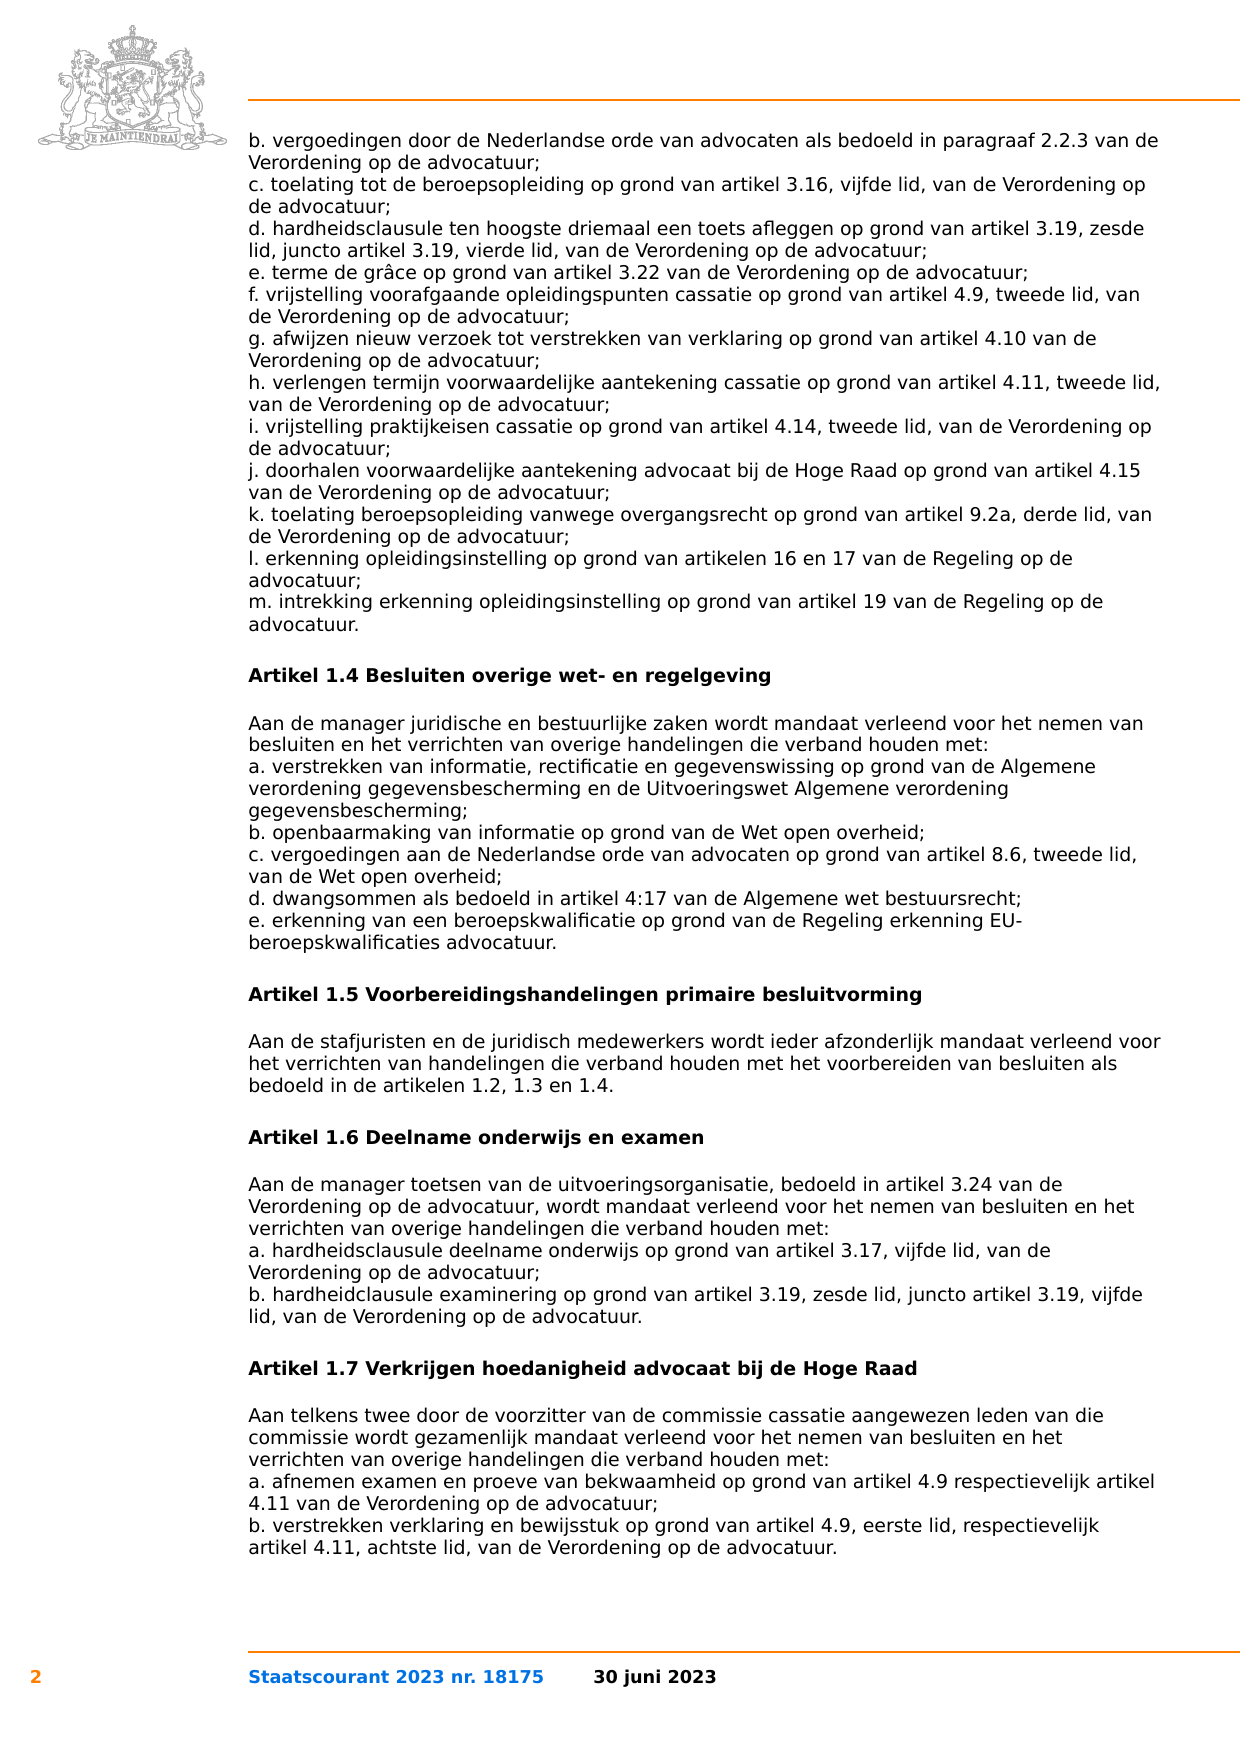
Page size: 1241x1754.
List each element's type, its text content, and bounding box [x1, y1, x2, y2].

subtitle Artikel 1.6 Deelname onderwijs en examen [248, 1127, 1163, 1149]
text d. hardheidsclausule ten hoogste driemaal een toets afleggen op grond van artikel 3.19, zesde lid, juncto artikel 3.19, vierde lid, van de Verordening op de advocatuur; [248, 218, 1163, 262]
text j. doorhalen voorwaardelijke aantekening advocaat bij de Hoge Raad op grond van artikel 4.15 van de Verordening op de advocatuur; [248, 459, 1163, 503]
text e. erkenning van een beroepskwalificatie op grond van de Regeling erkenning EU-beroepskwalificaties advocatuur. [248, 910, 1163, 954]
text m. intrekking erkenning opleidingsinstelling op grond van artikel 19 van de Regeling op de advocatuur. [248, 591, 1163, 635]
text a. verstrekken van informatie, rectificatie en gegevenswissing op grond van de Algemene verordening gegevensbescherming en de Uitvoeringswet Algemene verordening gegevensbescherming; [248, 756, 1163, 822]
text e. terme de grâce op grond van artikel 3.22 van de Verordening op de advocatuur; [248, 262, 1163, 284]
text Aan de manager juridische en bestuurlijke zaken wordt mandaat verleend voor het nemen van besluiten en het verrichten van overige handelingen die verband houden met: [248, 712, 1163, 756]
subtitle Artikel 1.5 Voorbereidingshandelingen primaire besluitvorming [248, 984, 1163, 1006]
text b. openbaarmaking van informatie op grond van de Wet open overheid; [248, 822, 1163, 844]
text c. toelating tot de beroepsopleiding op grond van artikel 3.16, vijfde lid, van de Verordening op de advocatuur; [248, 174, 1163, 218]
text d. dwangsommen als bedoeld in artikel 4:17 van de Algemene wet bestuursrecht; [248, 888, 1163, 910]
text c. vergoedingen aan de Nederlandse orde van advocaten op grond van artikel 8.6, tweede lid, van de Wet open overheid; [248, 844, 1163, 888]
text a. hardheidsclausule deelname onderwijs op grond van artikel 3.17, vijfde lid, van de Verordening op de advocatuur; [248, 1240, 1163, 1284]
picture [38, 25, 227, 150]
text i. vrijstelling praktijkeisen cassatie op grond van artikel 4.14, tweede lid, van de Verordening op de advocatuur; [248, 416, 1163, 459]
text h. verlengen termijn voorwaardelijke aantekening cassatie op grond van artikel 4.11, tweede lid, van de Verordening op de advocatuur; [248, 372, 1163, 416]
text l. erkenning opleidingsinstelling op grond van artikelen 16 en 17 van de Regeling op de advocatuur; [248, 547, 1163, 591]
text f. vrijstelling voorafgaande opleidingspunten cassatie op grond van artikel 4.9, tweede lid, van de Verordening op de advocatuur; [248, 284, 1163, 328]
text a. afnemen examen en proeve van bekwaamheid op grond van artikel 4.9 respectievelijk artikel 4.11 van de Verordening op de advocatuur; [248, 1471, 1163, 1515]
text Aan telkens twee door de voorzitter van de commissie cassatie aangewezen leden van die commissie wordt gezamenlijk mandaat verleend voor het nemen van besluiten en het verrichten van overige handelingen die verband houden met: [248, 1405, 1163, 1471]
text b. vergoedingen door de Nederlandse orde van advocaten als bedoeld in paragraaf 2.2.3 van de Verordening op de advocatuur; [248, 130, 1163, 174]
text k. toelating beroepsopleiding vanwege overgangsrecht op grond van artikel 9.2a, derde lid, van de Verordening op de advocatuur; [248, 503, 1163, 547]
text Aan de stafjuristen en de juridisch medewerkers wordt ieder afzonderlijk mandaat verleend voor het verrichten van handelingen die verband houden met het voorbereiden van besluiten als bedoeld in de artikelen 1.2, 1.3 en 1.4. [248, 1031, 1163, 1097]
text Aan de manager toetsen van de uitvoeringsorganisatie, bedoeld in artikel 3.24 van de Verordening op de advocatuur, wordt mandaat verleend voor het nemen van besluiten en het verrichten van overige handelingen die verband houden met: [248, 1174, 1163, 1240]
subtitle Artikel 1.7 Verkrijgen hoedanigheid advocaat bij de Hoge Raad [248, 1358, 1163, 1380]
subtitle Artikel 1.4 Besluiten overige wet- en regelgeving [248, 665, 1163, 687]
text b. hardheidclausule examinering op grond van artikel 3.19, zesde lid, juncto artikel 3.19, vijfde lid, van de Verordening op de advocatuur. [248, 1284, 1163, 1328]
text g. afwijzen nieuw verzoek tot verstrekken van verklaring op grond van artikel 4.10 van de Verordening op de advocatuur; [248, 328, 1163, 372]
text b. verstrekken verklaring en bewijsstuk op grond van artikel 4.9, eerste lid, respectievelijk artikel 4.11, achtste lid, van de Verordening op de advocatuur. [248, 1515, 1163, 1559]
